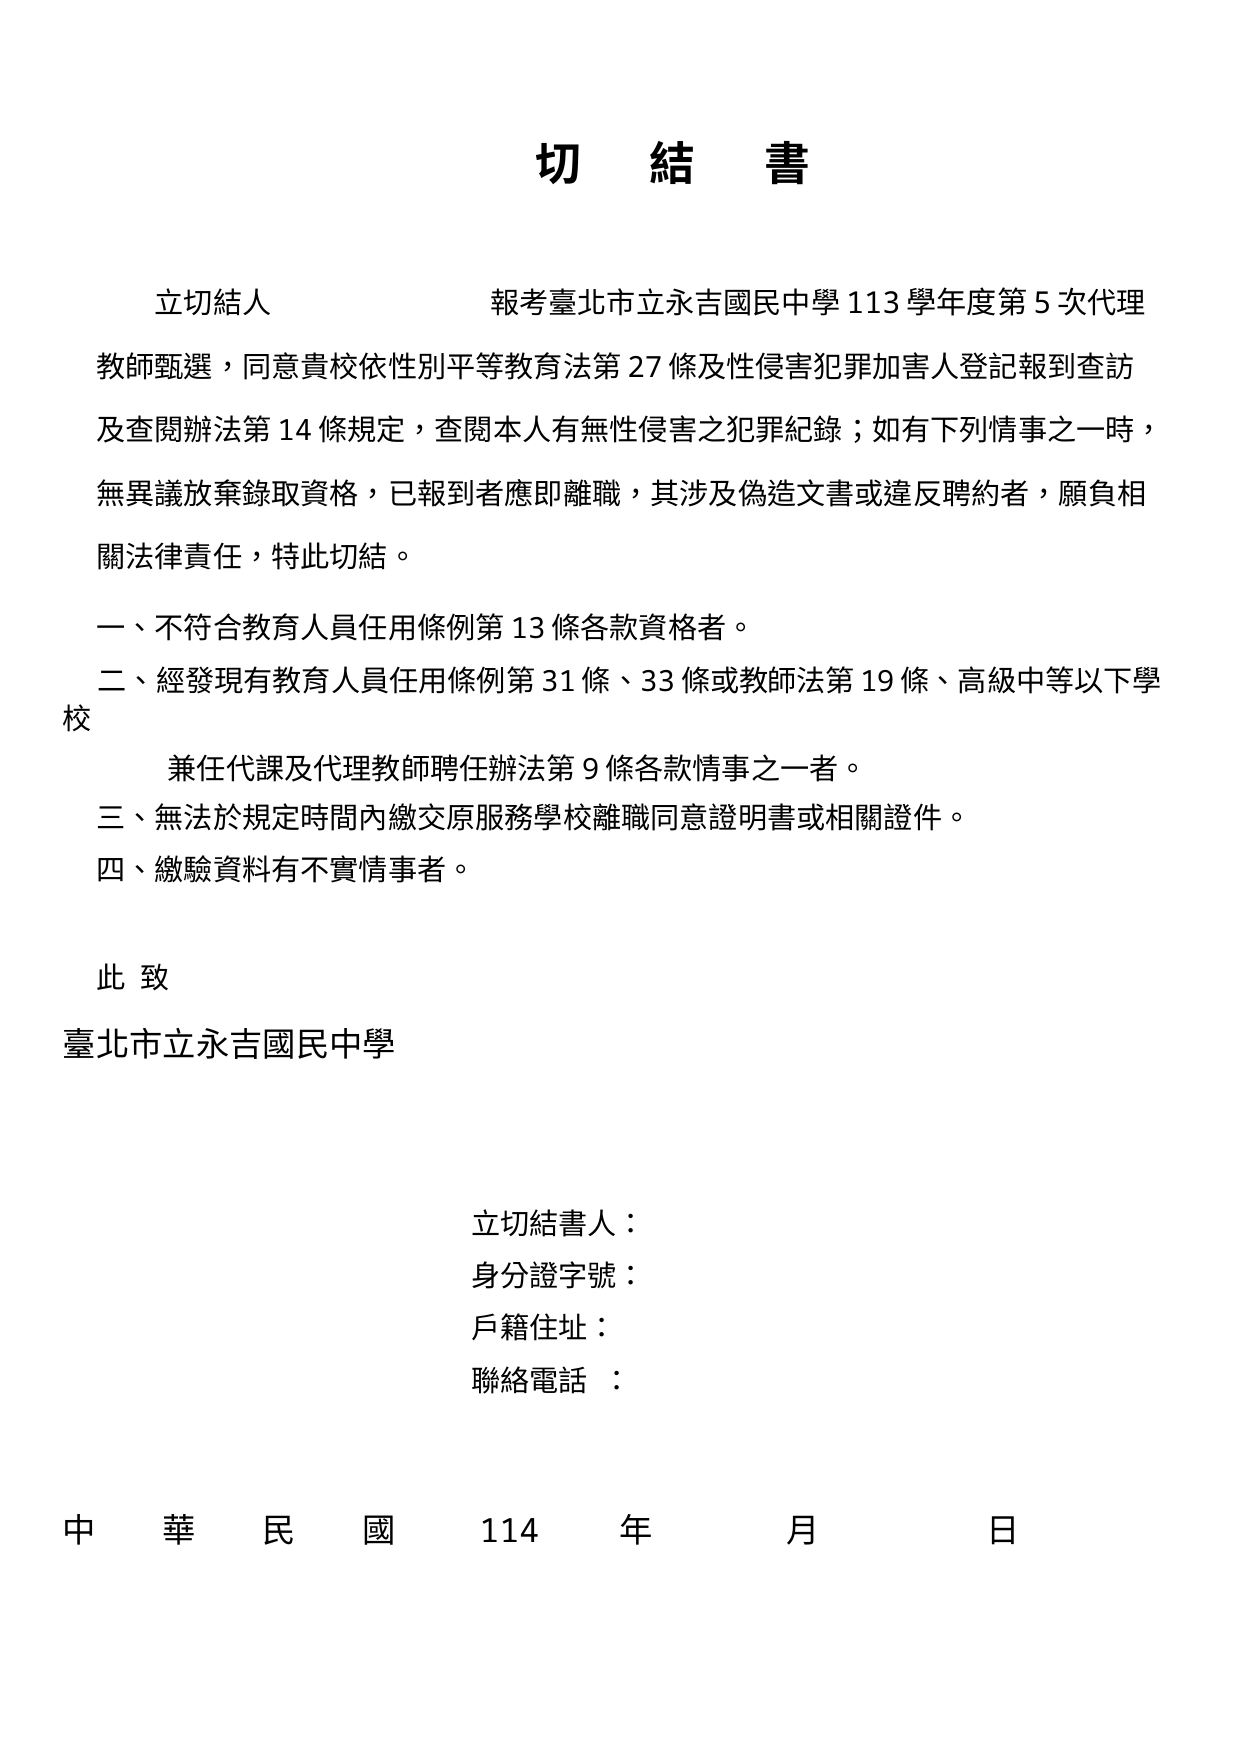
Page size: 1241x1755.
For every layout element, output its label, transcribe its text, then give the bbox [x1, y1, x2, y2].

text 此 致 [96, 954, 1148, 997]
text 身分證字號： [62, 1245, 1178, 1297]
text 切 結 書 [62, 127, 1178, 193]
text 二、經發現有教育人員任用條例第31條、33條或教師法第19條、高級中等以下學校 [62, 662, 1178, 737]
text 立切結人 報考臺北市立永吉國民中學113學年度第5次代理教師甄選，同意貴校依性別平等教育法第27條及性侵害犯罪加害人登記報到查訪及查閱辦法第14條規定，查閱本人有無性侵害之犯罪紀錄；如有下列情事之一時，無異議放棄錄取資格，已報到者應即離職，其涉及偽造文書或違反聘約者，願負相關法律責任，特此切結。 [96, 278, 1148, 576]
text 臺北市立永吉國民中學 [62, 1018, 1178, 1066]
text 一、不符合教育人員任用條例第13條各款資格者。 [96, 597, 1148, 649]
text 四、繳驗資料有不實情事者。 [96, 839, 1148, 891]
text 立切結書人： [62, 1193, 1178, 1245]
text 三、無法於規定時間內繳交原服務學校離職同意證明書或相關證件。 [96, 787, 1148, 839]
text 戶籍住址： [62, 1297, 1178, 1349]
text 中 華 民 國 114 年 月 日 [62, 1503, 1178, 1552]
text 兼任代課及代理教師聘任辦法第9條各款情事之一者。 [62, 749, 1178, 787]
text 聯絡電話 ： [62, 1349, 1178, 1401]
